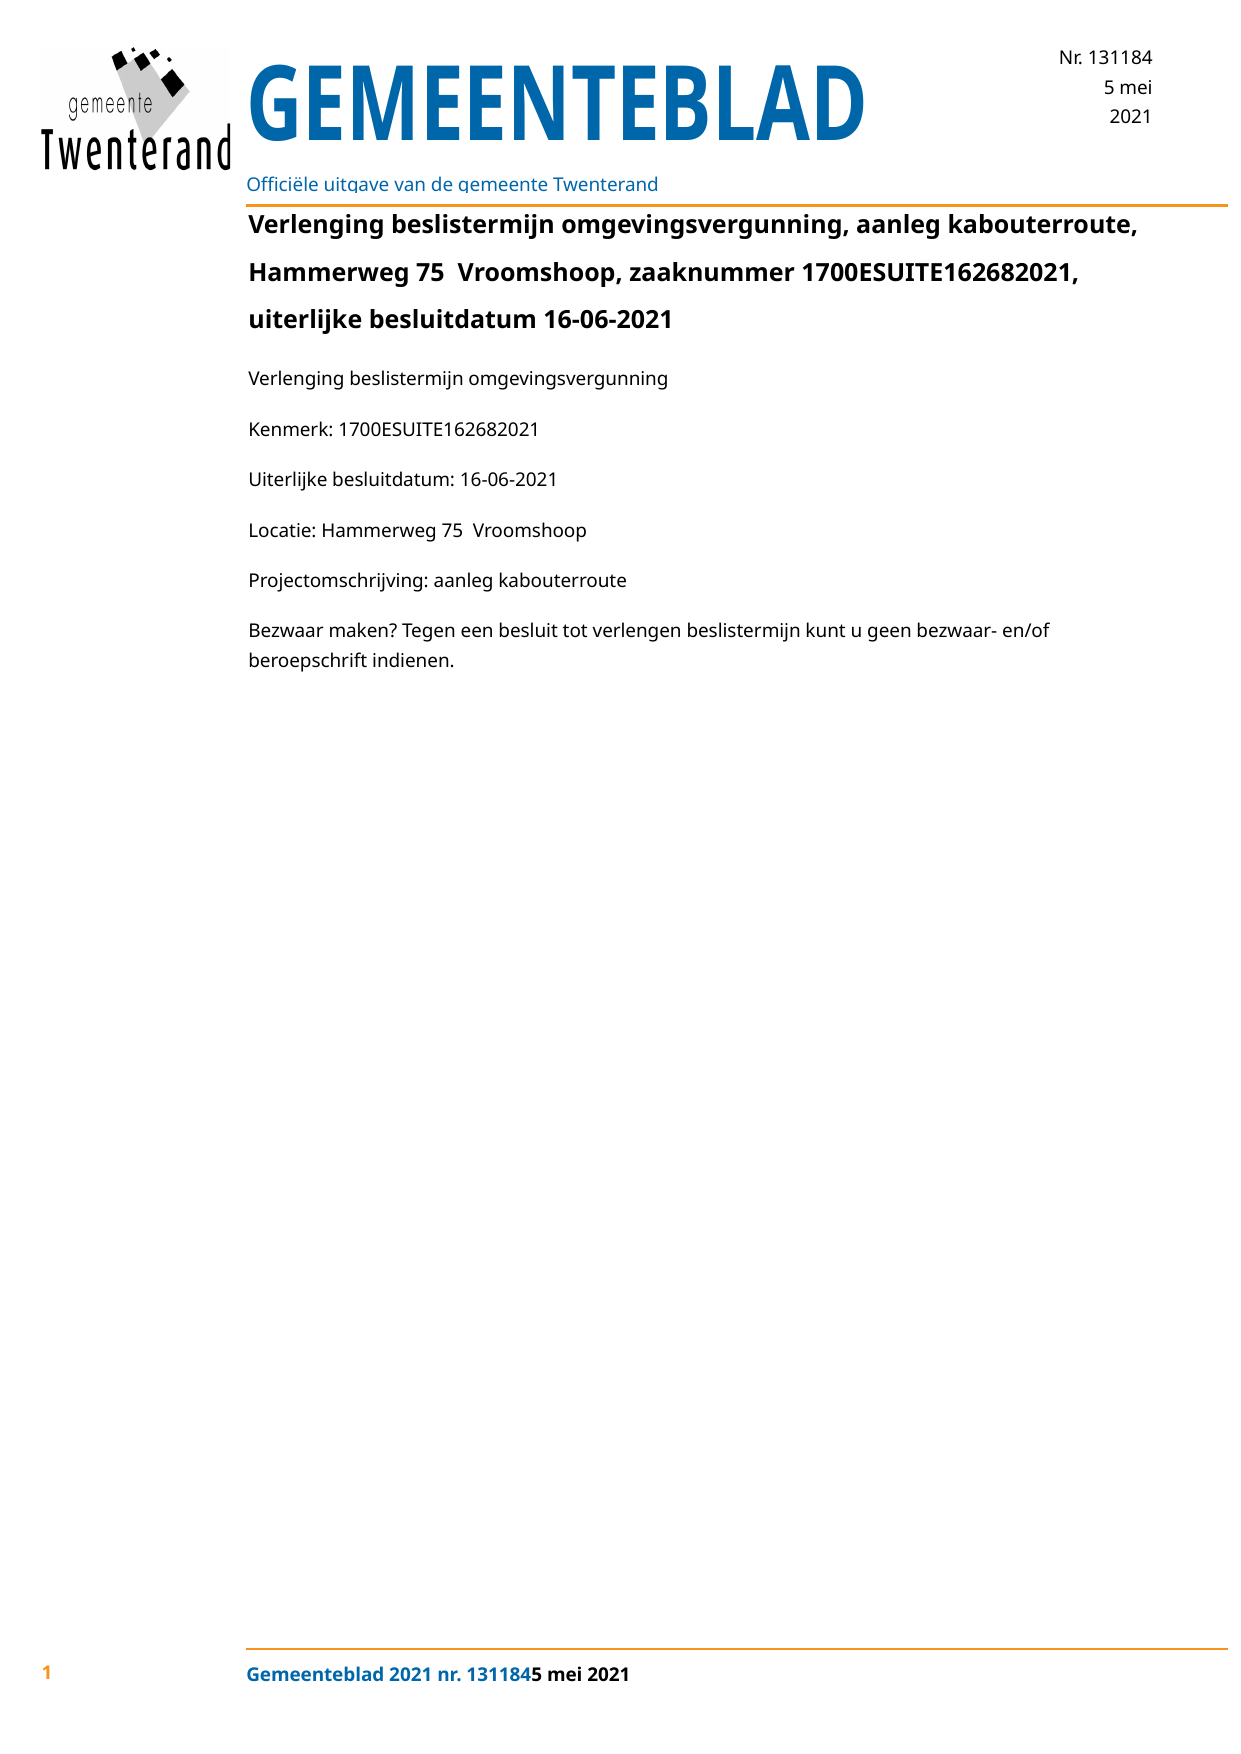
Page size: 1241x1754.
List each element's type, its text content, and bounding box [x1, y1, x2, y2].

picture [41, 47, 231, 172]
text Locatie: Hammerweg 75 Vroomshoop [248, 517, 1152, 542]
text Verlenging beslistermijn omgevingsvergunning [248, 366, 1152, 391]
text Verlenging beslistermijn omgevingsvergunning, aanleg kabouterroute, Hammerweg 75 Vroomshoop, zaaknummer 1700ESUITE162682021, uiterlijke besluitdatum 16-06-2021 [248, 207, 1152, 336]
text Bezwaar maken? Tegen een besluit tot verlengen beslistermijn kunt u geen bezwaar- en/of beroepschrift indienen. [248, 618, 1152, 673]
text Projectomschrijving: aanleg kabouterroute [248, 567, 1152, 593]
text Kenmerk: 1700ESUITE162682021 [248, 416, 1152, 442]
text Uiterlijke besluitdatum: 16-06-2021 [248, 466, 1152, 492]
